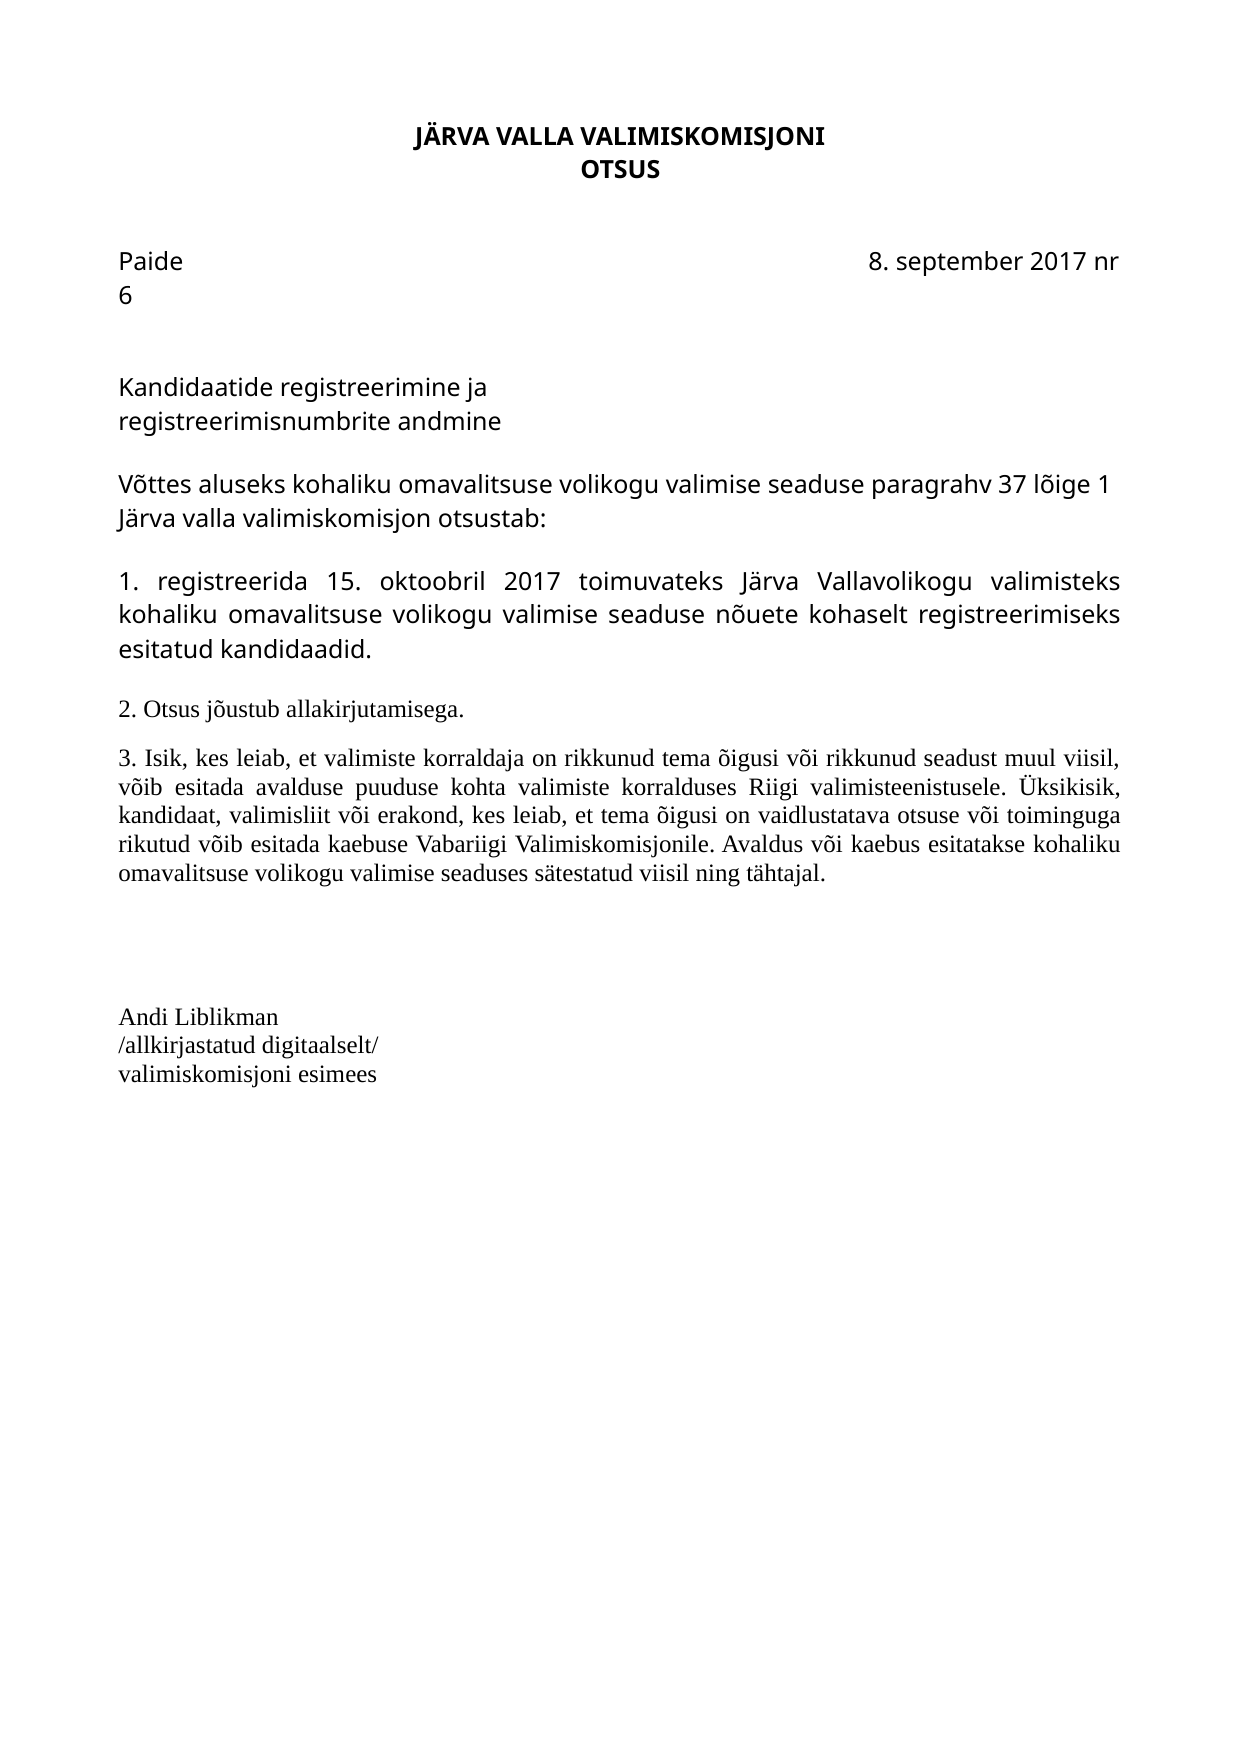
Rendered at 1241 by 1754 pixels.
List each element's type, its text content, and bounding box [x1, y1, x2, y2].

text Paide 8. september 2017 nr 6 [118, 244, 1122, 312]
text 3. Isik, kes leiab, et valimiste korraldaja on rikkunud tema õigusi või rikkunud seadust muul viisil, võib esitada avalduse puuduse kohta valimiste korralduses Riigi valimisteenistusele. Üksikisik, kandidaat, valimisliit või erakond, kes leiab, et tema õigusi on vaidlustatava otsuse või toiminguga rikutud võib esitada kaebuse Vabariigi Valimiskomisjonile. Avaldus või kaebus esitatakse kohaliku omavalitsuse volikogu valimise seaduses sätestatud viisil ning tähtajal. [118, 743, 1122, 887]
text Kandidaatide registreerimine ja [118, 369, 1122, 403]
text Andi Liblikman [118, 1002, 1122, 1031]
text registreerimisnumbrite andmine [118, 403, 1122, 437]
text 2. Otsus jõustub allakirjutamisega. [118, 694, 1122, 723]
text JÄRVA VALLA VALIMISKOMISJONI [118, 118, 1122, 152]
text /allkirjastatud digitaalselt/ [118, 1031, 1122, 1059]
text Võttes aluseks kohaliku omavalitsuse volikogu valimise seaduse paragrahv 37 lõige 1 Järva valla valimiskomisjon otsustab: [118, 466, 1122, 534]
text 1. registreerida 15. oktoobril 2017 toimuvateks Järva Vallavolikogu valimisteks kohaliku omavalitsuse volikogu valimise seaduse nõuete kohaselt registreerimiseks esitatud kandidaadid. [118, 563, 1122, 665]
text OTSUS [118, 152, 1122, 186]
text valimiskomisjoni esimees [118, 1059, 1122, 1088]
